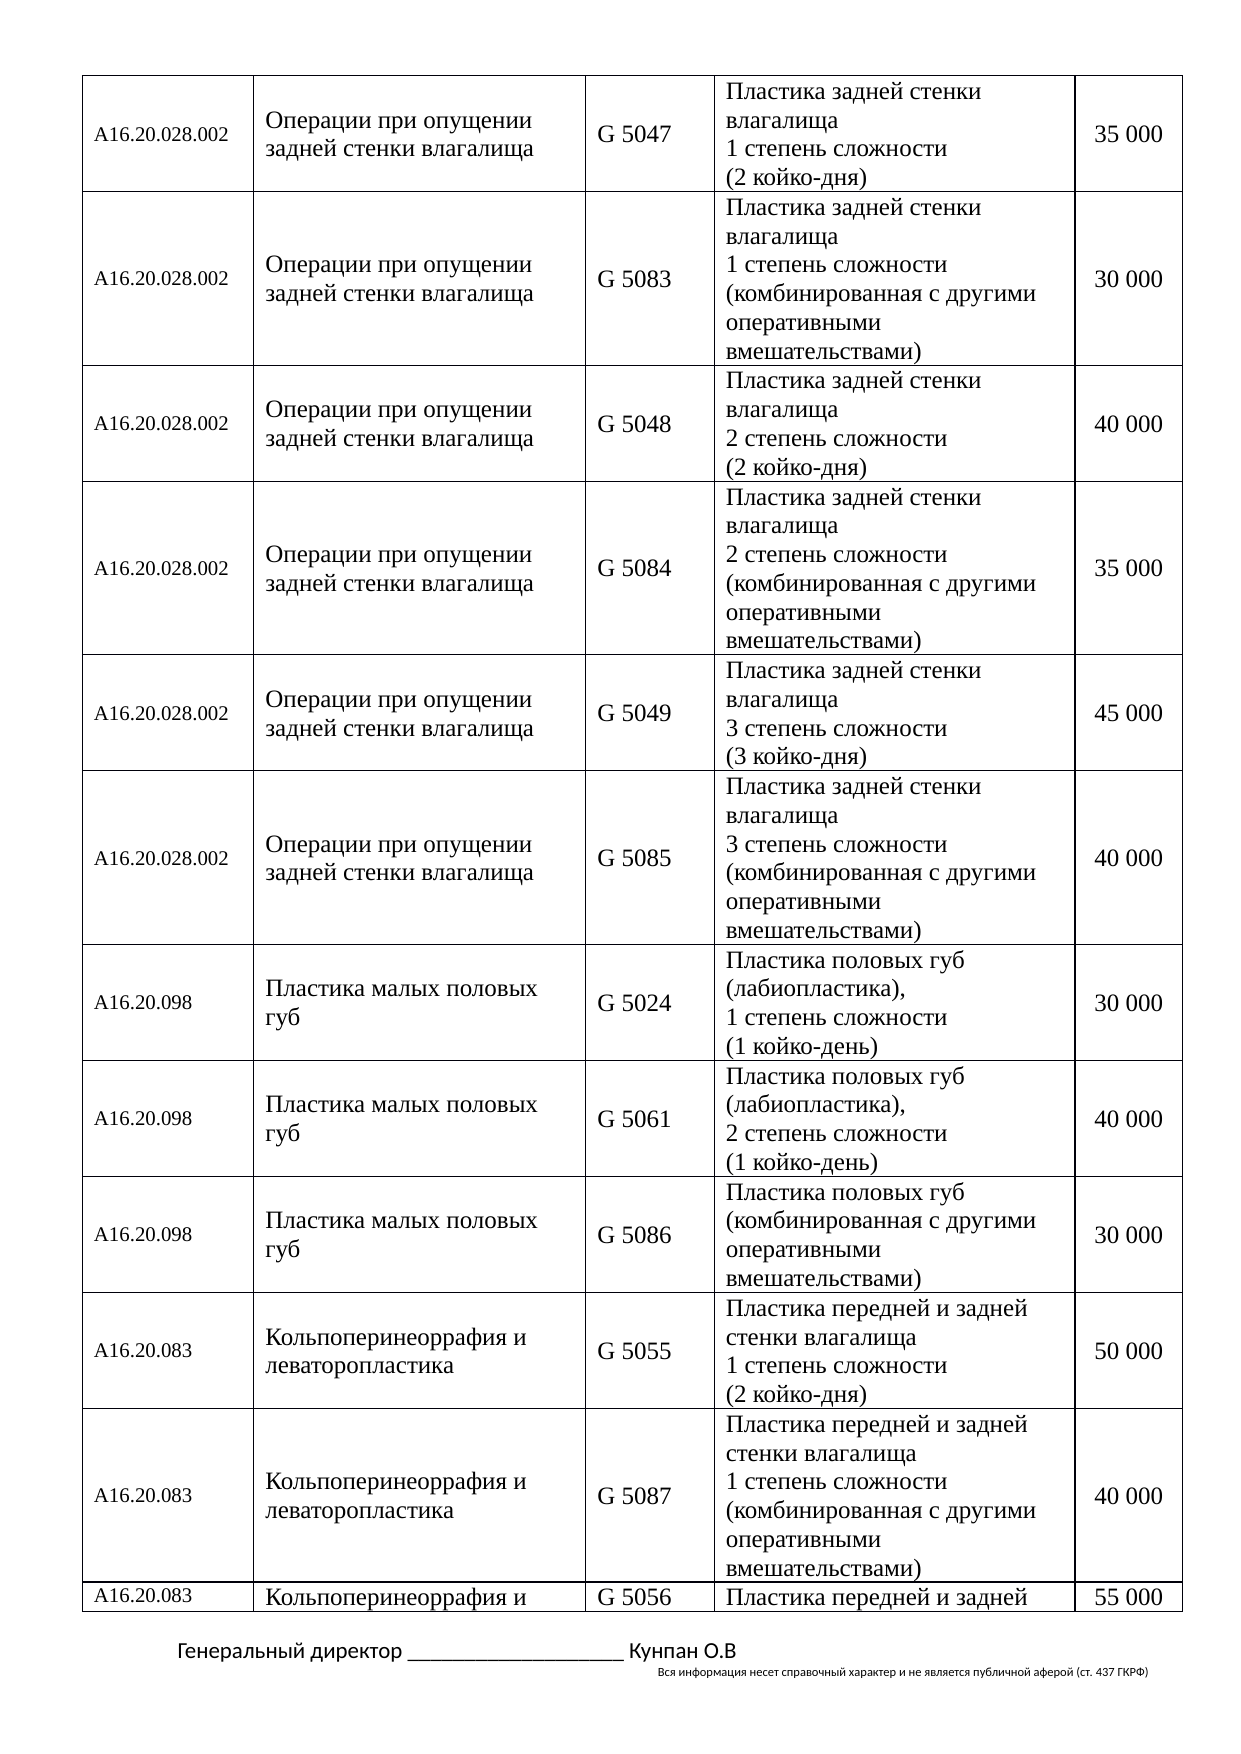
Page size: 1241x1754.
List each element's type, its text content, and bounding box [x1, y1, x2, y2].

table_cell G 5047 [586, 76, 714, 191]
table_cell 30 000 [1076, 945, 1182, 1060]
table_cell 35 000 [1076, 76, 1182, 191]
table_cell A16.20.083 [83, 1583, 253, 1611]
table_cell 40 000 [1076, 771, 1182, 944]
table_cell G 5087 [586, 1409, 714, 1581]
table_cell 40 000 [1076, 366, 1182, 481]
table_cell Операции при опущении задней стенки влагалища [254, 655, 585, 770]
table_cell 40 000 [1076, 1409, 1182, 1581]
table_cell Пластика передней и задней [715, 1583, 1074, 1611]
table_cell Пластика малых половых губ [254, 1177, 585, 1292]
table_cell 50 000 [1076, 1293, 1182, 1408]
table_cell Пластика половых губ (комбинированная с другими оперативными вмешательствами) [715, 1177, 1074, 1292]
table_cell Пластика малых половых губ [254, 945, 585, 1060]
table_cell A16.20.083 [83, 1409, 253, 1581]
table_cell Операции при опущении задней стенки влагалища [254, 366, 585, 481]
table_cell 40 000 [1076, 1061, 1182, 1176]
table_cell Пластика передней и задней стенки влагалища 1 степень сложности (комбинированная с другими оперативными вмешательствами) [715, 1409, 1074, 1581]
table_cell 45 000 [1076, 655, 1182, 770]
table_cell Пластика задней стенки влагалища 1 степень сложности (комбинированная с другими оперативными вмешательствами) [715, 192, 1074, 364]
table_cell A16.20.028.002 [83, 771, 253, 944]
table_cell A16.20.083 [83, 1293, 253, 1408]
table_cell 35 000 [1076, 482, 1182, 654]
table_cell G 5086 [586, 1177, 714, 1292]
table_cell Пластика малых половых губ [254, 1061, 585, 1176]
table_cell G 5083 [586, 192, 714, 364]
table_cell G 5056 [586, 1583, 714, 1611]
table_cell Пластика задней стенки влагалища 3 степень сложности (3 койко-дня) [715, 655, 1074, 770]
table_cell A16.20.098 [83, 1177, 253, 1292]
table_cell G 5049 [586, 655, 714, 770]
table_cell A16.20.028.002 [83, 482, 253, 654]
table_cell 30 000 [1076, 192, 1182, 364]
table_cell Операции при опущении задней стенки влагалища [254, 482, 585, 654]
table_cell G 5055 [586, 1293, 714, 1408]
table_cell A16.20.098 [83, 1061, 253, 1176]
table_cell A16.20.098 [83, 945, 253, 1060]
table_cell G 5061 [586, 1061, 714, 1176]
table_cell Пластика половых губ (лабиопластика), 2 степень сложности (1 койко-день) [715, 1061, 1074, 1176]
table_cell A16.20.028.002 [83, 192, 253, 364]
table_cell Пластика половых губ (лабиопластика), 1 степень сложности (1 койко-день) [715, 945, 1074, 1060]
table_cell Кольпоперинеоррафия и леваторопластика [254, 1409, 585, 1581]
table_cell A16.20.028.002 [83, 655, 253, 770]
table_cell Кольпоперинеоррафия и [254, 1583, 585, 1611]
table_cell 55 000 [1076, 1583, 1182, 1611]
table_cell Операции при опущении задней стенки влагалища [254, 192, 585, 364]
table_cell Пластика задней стенки влагалища 3 степень сложности (комбинированная с другими оперативными вмешательствами) [715, 771, 1074, 944]
table_cell Пластика задней стенки влагалища 1 степень сложности (2 койко-дня) [715, 76, 1074, 191]
table_cell G 5085 [586, 771, 714, 944]
table_cell 30 000 [1076, 1177, 1182, 1292]
table_cell G 5024 [586, 945, 714, 1060]
table_cell Операции при опущении задней стенки влагалища [254, 771, 585, 944]
table_cell Пластика задней стенки влагалища 2 степень сложности (2 койко-дня) [715, 366, 1074, 481]
table_cell Пластика передней и задней стенки влагалища 1 степень сложности (2 койко-дня) [715, 1293, 1074, 1408]
table_cell G 5084 [586, 482, 714, 654]
table_cell A16.20.028.002 [83, 76, 253, 191]
table_cell A16.20.028.002 [83, 366, 253, 481]
table_cell Пластика задней стенки влагалища 2 степень сложности (комбинированная с другими оперативными вмешательствами) [715, 482, 1074, 654]
table_cell Операции при опущении задней стенки влагалища [254, 76, 585, 191]
table_cell G 5048 [586, 366, 714, 481]
table_cell Кольпоперинеоррафия и леваторопластика [254, 1293, 585, 1408]
